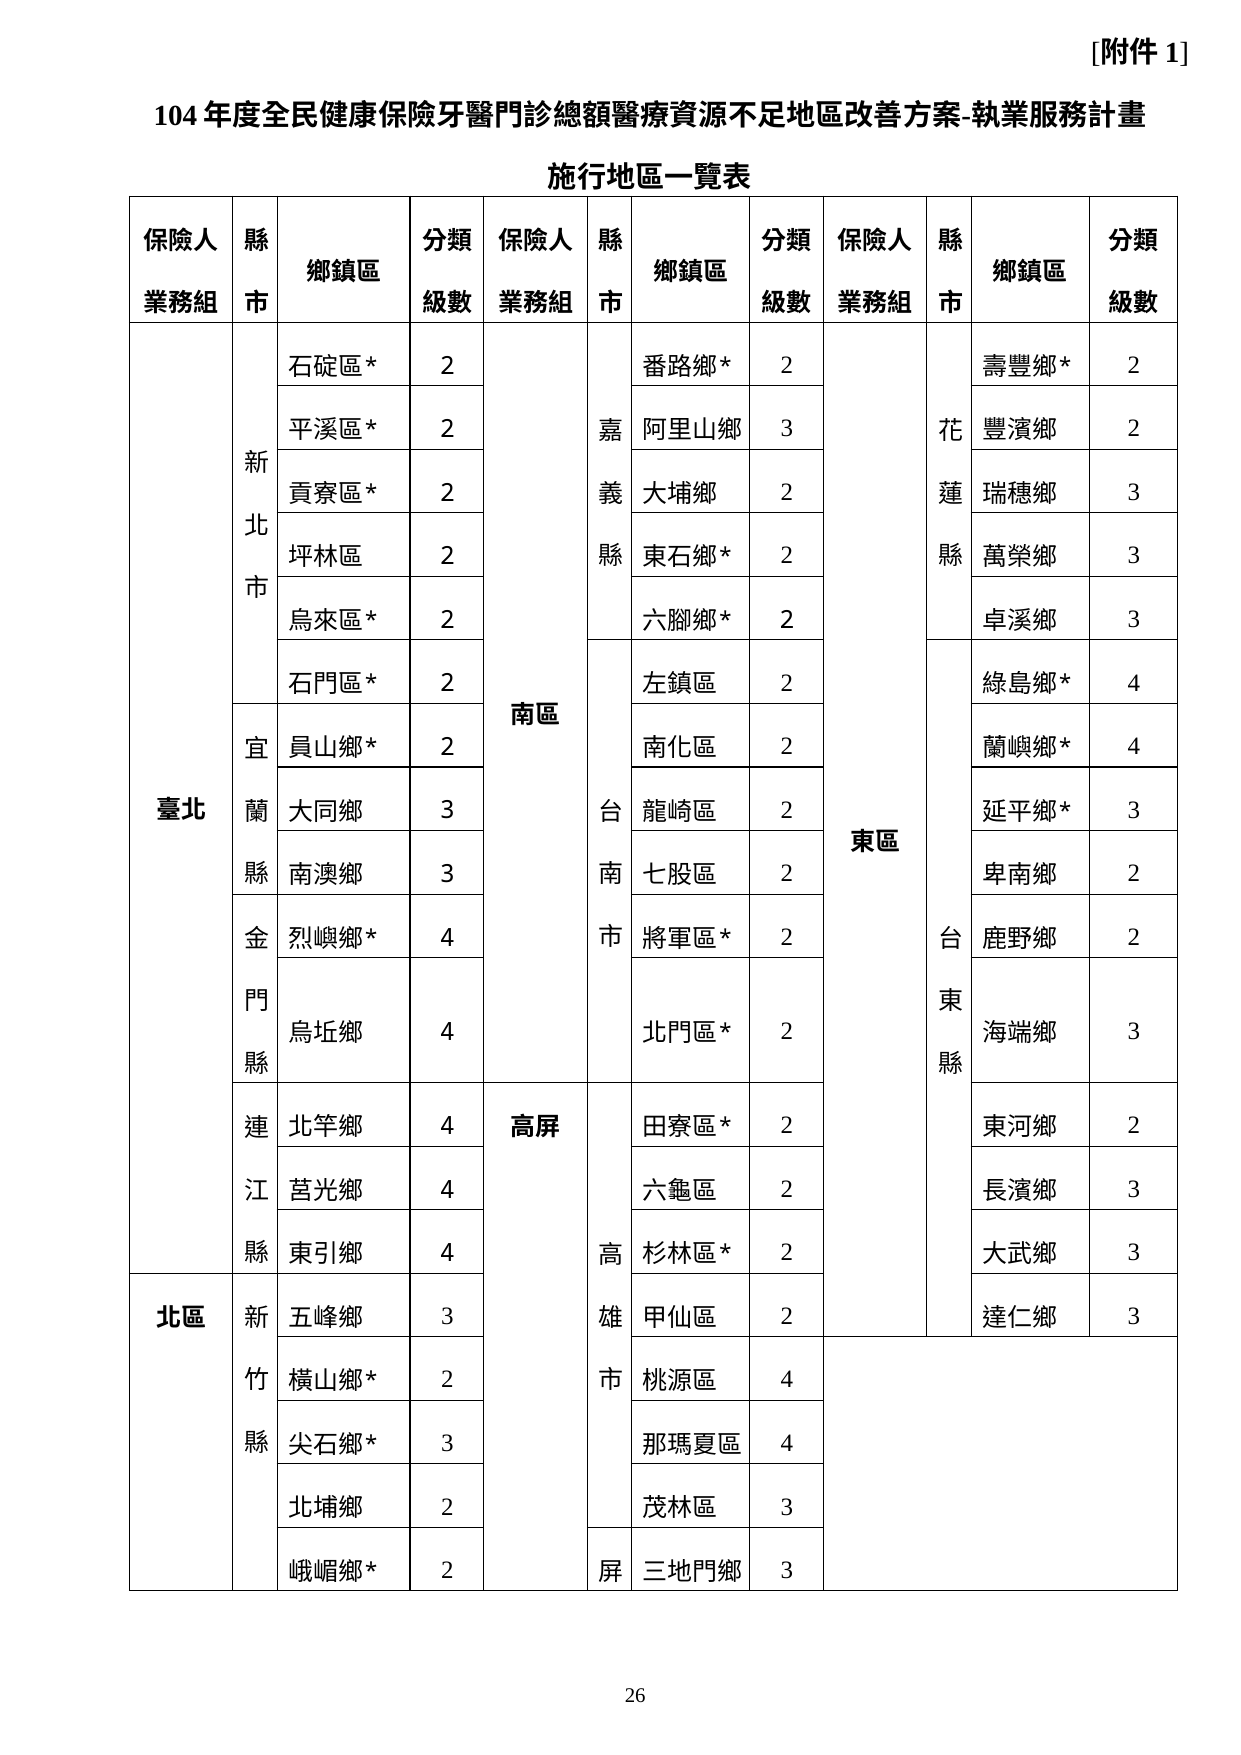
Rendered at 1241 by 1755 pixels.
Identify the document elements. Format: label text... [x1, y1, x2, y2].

table_header 縣市 [588, 197, 631, 322]
table_cell 2 [750, 768, 823, 830]
table_cell 3 [750, 386, 823, 449]
table_cell 龍崎區 [632, 768, 749, 830]
table_cell 2 [1090, 386, 1177, 449]
table_cell 大同鄉 [278, 768, 409, 830]
table_cell 屏 [588, 1528, 631, 1590]
table_cell 貢寮區* [278, 450, 409, 512]
table_cell 2 [750, 895, 823, 957]
table_cell 2 [750, 323, 823, 385]
table_cell 瑞穗鄉 [972, 450, 1089, 512]
table_cell 東引鄉 [278, 1210, 409, 1273]
table_cell 卑南鄉 [972, 831, 1089, 893]
table_cell 2 [411, 1337, 483, 1400]
table_cell 4 [1090, 640, 1177, 703]
table_cell 海端鄉 [972, 958, 1089, 1082]
table_cell 2 [1090, 831, 1177, 893]
table_cell 北竿鄉 [278, 1083, 409, 1146]
table_cell 2 [750, 1083, 823, 1146]
table_cell 東區 [824, 323, 926, 1336]
table_cell 田寮區* [632, 1083, 749, 1146]
table_cell 石門區* [278, 640, 409, 703]
table_cell 北門區* [632, 958, 749, 1082]
table_cell 4 [411, 1210, 483, 1273]
table_header 分類 級數 [750, 197, 823, 322]
table_cell 2 [411, 323, 483, 385]
table_cell 六腳鄉* [632, 577, 749, 639]
table_cell 2 [1090, 323, 1177, 385]
text [附件1] [148, 29, 1196, 71]
table_header 縣市 [233, 197, 277, 322]
table_cell 2 [411, 1528, 483, 1590]
table_cell 甲仙區 [632, 1274, 749, 1336]
table_cell 烏坵鄉 [278, 958, 409, 1082]
table_cell 2 [750, 1210, 823, 1273]
table_cell 2 [411, 513, 483, 576]
table_cell 3 [1090, 1147, 1177, 1209]
table_cell 大武鄉 [972, 1210, 1089, 1273]
table_cell 東石鄉* [632, 513, 749, 576]
table_cell 3 [1090, 1274, 1177, 1336]
table_cell 4 [411, 1147, 483, 1209]
table_cell 2 [411, 1464, 483, 1527]
table_cell 茂林區 [632, 1464, 749, 1527]
table_cell 長濱鄉 [972, 1147, 1089, 1209]
table_cell 2 [411, 704, 483, 766]
table_cell 南化區 [632, 704, 749, 766]
table_cell 六龜區 [632, 1147, 749, 1209]
table_cell 大埔鄉 [632, 450, 749, 512]
table_cell 3 [750, 1528, 823, 1590]
table_cell 峨嵋鄉* [278, 1528, 409, 1590]
table_header 分類 級數 [411, 197, 483, 322]
table_cell 烏來區* [278, 577, 409, 639]
table_cell 連江縣 [233, 1083, 277, 1273]
table_cell 3 [1090, 1210, 1177, 1273]
table_cell 嘉 義 縣 [588, 323, 631, 639]
table_cell 2 [750, 513, 823, 576]
table_cell 將軍區* [632, 895, 749, 957]
table_cell 烈嶼鄉* [278, 895, 409, 957]
table_cell 3 [1090, 450, 1177, 512]
table_cell 坪林區 [278, 513, 409, 576]
table_cell 桃源區 [632, 1337, 749, 1400]
table_cell 宜蘭縣 [233, 704, 277, 893]
table_header 鄉鎮區 [972, 197, 1089, 322]
table_cell 卓溪鄉 [972, 577, 1089, 639]
table_cell 2 [411, 450, 483, 512]
table_cell 三地門鄉 [632, 1528, 749, 1590]
table_cell 七股區 [632, 831, 749, 893]
table_cell 3 [1090, 768, 1177, 830]
table_cell 台 東 縣 [927, 640, 971, 1336]
table_cell 3 [411, 1274, 483, 1336]
text 施行地區一覽表 [148, 133, 1152, 196]
table_cell 蘭嶼鄉* [972, 704, 1089, 766]
table_cell 金門縣 [233, 895, 277, 1082]
table_header 分類 級數 [1090, 197, 1177, 322]
table_cell 南澳鄉 [278, 831, 409, 893]
table_cell 北埔鄉 [278, 1464, 409, 1527]
table_cell 南區 [484, 323, 587, 1082]
table_cell 豐濱鄉 [972, 386, 1089, 449]
table_cell 左鎮區 [632, 640, 749, 703]
table_cell 東河鄉 [972, 1083, 1089, 1146]
table_cell 尖石鄉* [278, 1401, 409, 1463]
table_cell 3 [411, 1401, 483, 1463]
table_cell 4 [411, 895, 483, 957]
table_cell 2 [750, 640, 823, 703]
text 104年度全民健康保險牙醫門診總額醫療資源不足地區改善方案-執業服務計畫 [118, 71, 1181, 133]
table_cell 延平鄉* [972, 768, 1089, 830]
table_cell 2 [750, 577, 823, 639]
table_cell 壽豐鄉* [972, 323, 1089, 385]
table_cell 2 [750, 450, 823, 512]
table_header 保險人 業務組 [484, 197, 587, 322]
table_cell 2 [750, 831, 823, 893]
table_cell 3 [411, 831, 483, 893]
table_cell 3 [1090, 513, 1177, 576]
table_cell 番路鄉* [632, 323, 749, 385]
table_header 保險人 業務組 [824, 197, 926, 322]
table_cell 北區 [130, 1274, 232, 1590]
table_cell 高屏 [484, 1083, 587, 1590]
table_cell 4 [1090, 704, 1177, 766]
table_cell 2 [1090, 1083, 1177, 1146]
table_cell 石碇區* [278, 323, 409, 385]
table_cell 台 南 市 [588, 640, 631, 1082]
table_cell 4 [411, 958, 483, 1082]
table_cell 3 [1090, 577, 1177, 639]
table_cell 4 [411, 1083, 483, 1146]
table_cell 達仁鄉 [972, 1274, 1089, 1336]
table_cell 花 蓮 縣 [927, 323, 971, 639]
table_header 鄉鎮區 [632, 197, 749, 322]
table_cell 3 [1090, 958, 1177, 1082]
table_cell 2 [750, 704, 823, 766]
table_cell 2 [411, 640, 483, 703]
table_cell 2 [750, 1274, 823, 1336]
table_cell 4 [750, 1337, 823, 1400]
table_cell 3 [411, 768, 483, 830]
table_cell 莒光鄉 [278, 1147, 409, 1209]
table_cell 員山鄉* [278, 704, 409, 766]
table_cell 新 竹 縣 [233, 1274, 277, 1590]
table_cell 鹿野鄉 [972, 895, 1089, 957]
table_header 鄉鎮區 [278, 197, 409, 322]
table_cell 2 [750, 958, 823, 1082]
table_cell 2 [411, 386, 483, 449]
table_cell 臺北 [130, 323, 232, 1273]
table_header 縣市 [927, 197, 971, 322]
table_cell 綠島鄉* [972, 640, 1089, 703]
table_cell 五峰鄉 [278, 1274, 409, 1336]
table_cell 2 [1090, 895, 1177, 957]
table_cell 萬榮鄉 [972, 513, 1089, 576]
table_cell 2 [411, 577, 483, 639]
table_cell 杉林區* [632, 1210, 749, 1273]
table_cell 4 [750, 1401, 823, 1463]
table_cell [824, 1337, 1177, 1590]
table_cell 阿里山鄉 [632, 386, 749, 449]
table_cell 3 [750, 1464, 823, 1527]
table_cell 新 北 市 [233, 323, 277, 703]
table_header 保險人 業務組 [130, 197, 232, 322]
table_cell 那瑪夏區 [632, 1401, 749, 1463]
table_cell 平溪區* [278, 386, 409, 449]
table_cell 橫山鄉* [278, 1337, 409, 1400]
table_cell 2 [750, 1147, 823, 1209]
table_cell 高 雄 市 [588, 1083, 631, 1527]
